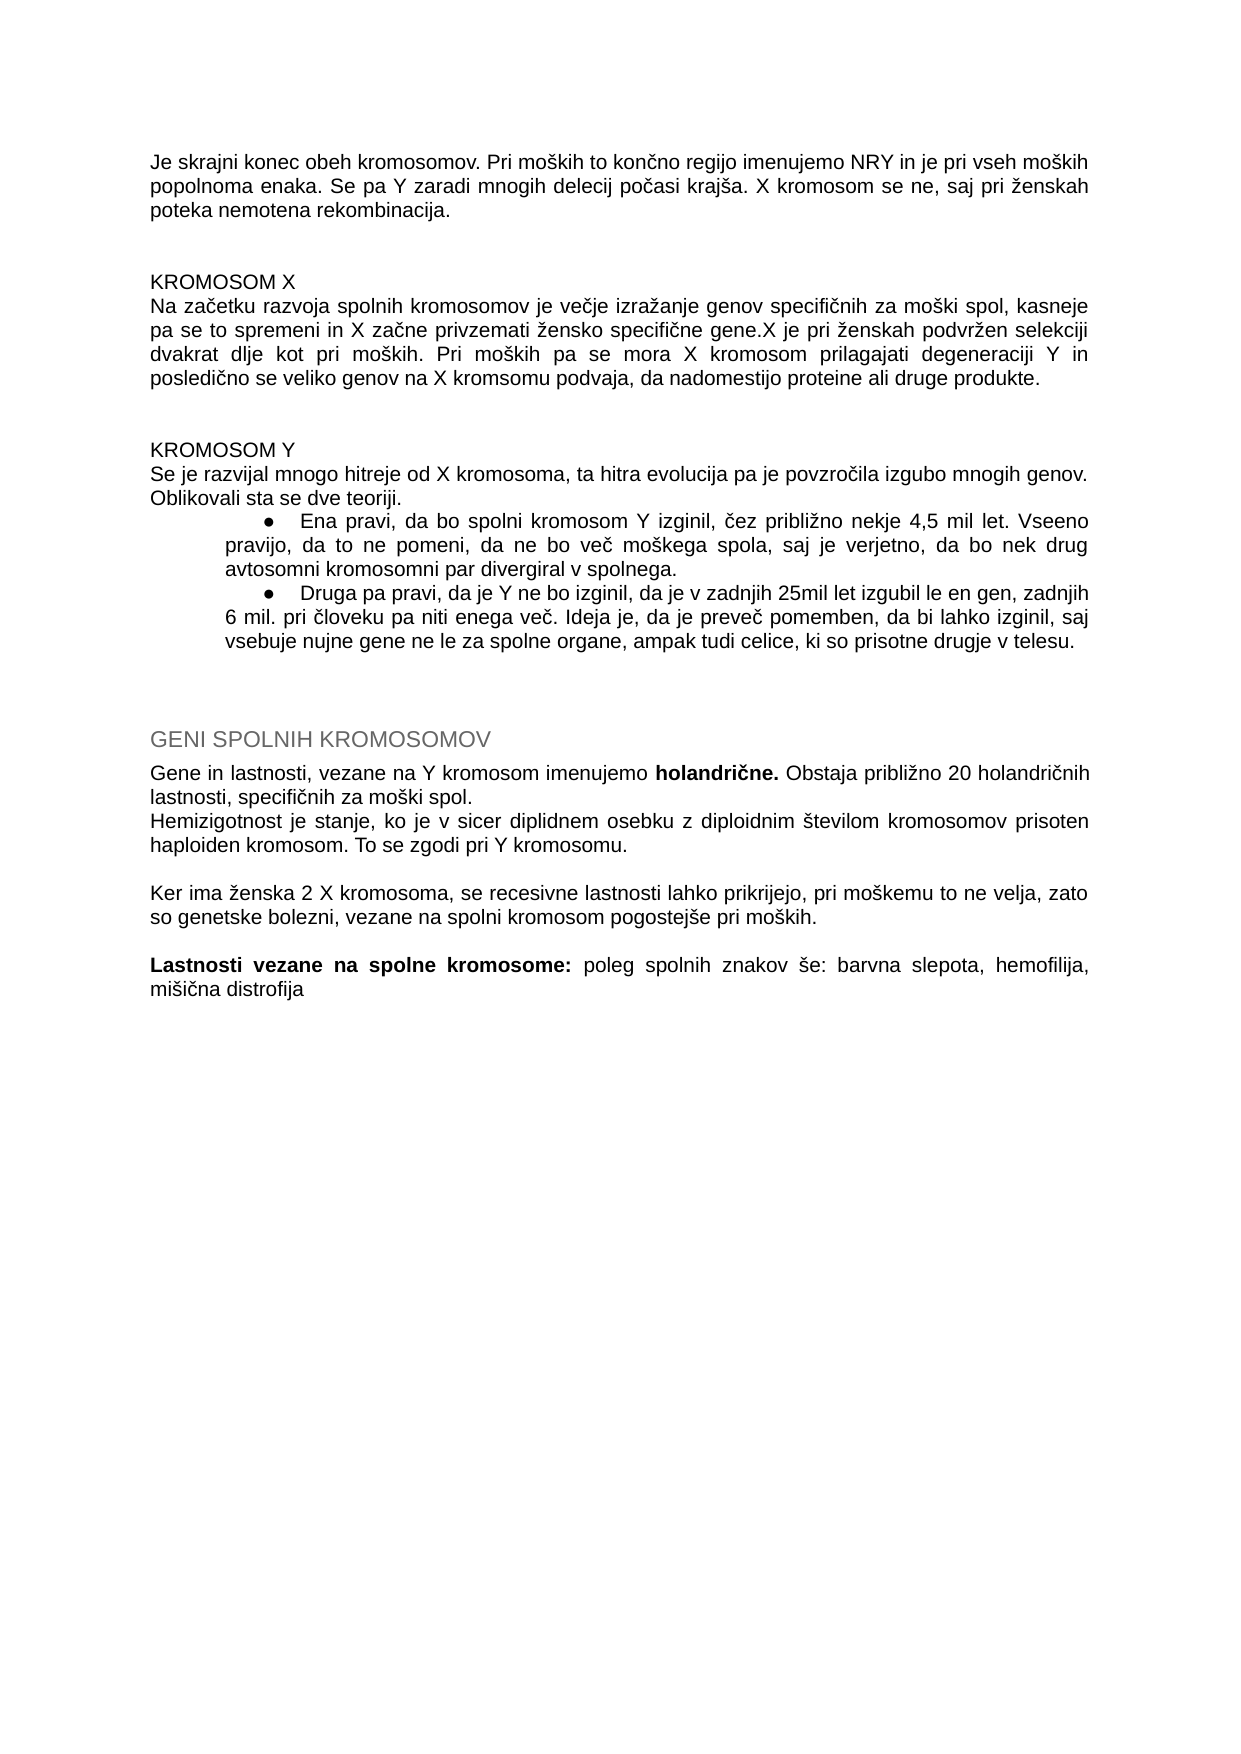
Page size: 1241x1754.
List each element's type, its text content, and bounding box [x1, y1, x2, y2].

list Ena pravi, da bo spolni kromosom Y izginil, čez približno nekje 4,5 mil let. Vseeno pravijo, da to ne pomeni, da ne bo več moškega spola, saj je verjetno, da bo nek drug avtosomni kromosomni par divergiral v spolnega. [225, 509, 1090, 581]
text KROMOSOM Y [150, 437, 1090, 461]
text Je skrajni konec obeh kromosomov. Pri moških to končno regijo imenujemo NRY in je pri vseh moških popolnoma enaka. Se pa Y zaradi mnogih delecij počasi krajša. X kromosom se ne, saj pri ženskah poteka nemotena rekombinacija. [150, 150, 1090, 222]
text Lastnosti vezane na spolne kromosome: poleg spolnih znakov še: barvna slepota, hemofilija, mišična distrofija [150, 952, 1090, 1000]
subtitle GENI SPOLNIH KROMOSOMOV [150, 726, 1090, 752]
text Ker ima ženska 2 X kromosoma, se recesivne lastnosti lahko prikrijejo, pri moškemu to ne velja, zato so genetske bolezni, vezane na spolni kromosom pogostejše pri moških. [150, 881, 1090, 928]
text Se je razvijal mnogo hitreje od X kromosoma, ta hitra evolucija pa je povzročila izgubo mnogih genov. Oblikovali sta se dve teoriji. [150, 461, 1090, 509]
text Na začetku razvoja spolnih kromosomov je večje izražanje genov specifičnih za moški spol, kasneje pa se to spremeni in X začne privzemati žensko specifične gene.X je pri ženskah podvržen selekciji dvakrat dlje kot pri moških. Pri moških pa se mora X kromosom prilagajati degeneraciji Y in posledično se veliko genov na X kromsomu podvaja, da nadomestijo proteine ali druge produkte. [150, 294, 1090, 389]
text Hemizigotnost je stanje, ko je v sicer diplidnem osebku z diploidnim številom kromosomov prisoten haploiden kromosom. To se zgodi pri Y kromosomu. [150, 809, 1090, 857]
list Druga pa pravi, da je Y ne bo izginil, da je v zadnjih 25mil let izgubil le en gen, zadnjih 6 mil. pri človeku pa niti enega več. Ideja je, da je preveč pomemben, da bi lahko izginil, saj vsebuje nujne gene ne le za spolne organe, ampak tudi celice, ki so prisotne drugje v telesu. [225, 581, 1090, 653]
text Gene in lastnosti, vezane na Y kromosom imenujemo holandrične. Obstaja približno 20 holandričnih lastnosti, specifičnih za moški spol. [150, 761, 1090, 809]
text KROMOSOM X [150, 270, 1090, 294]
